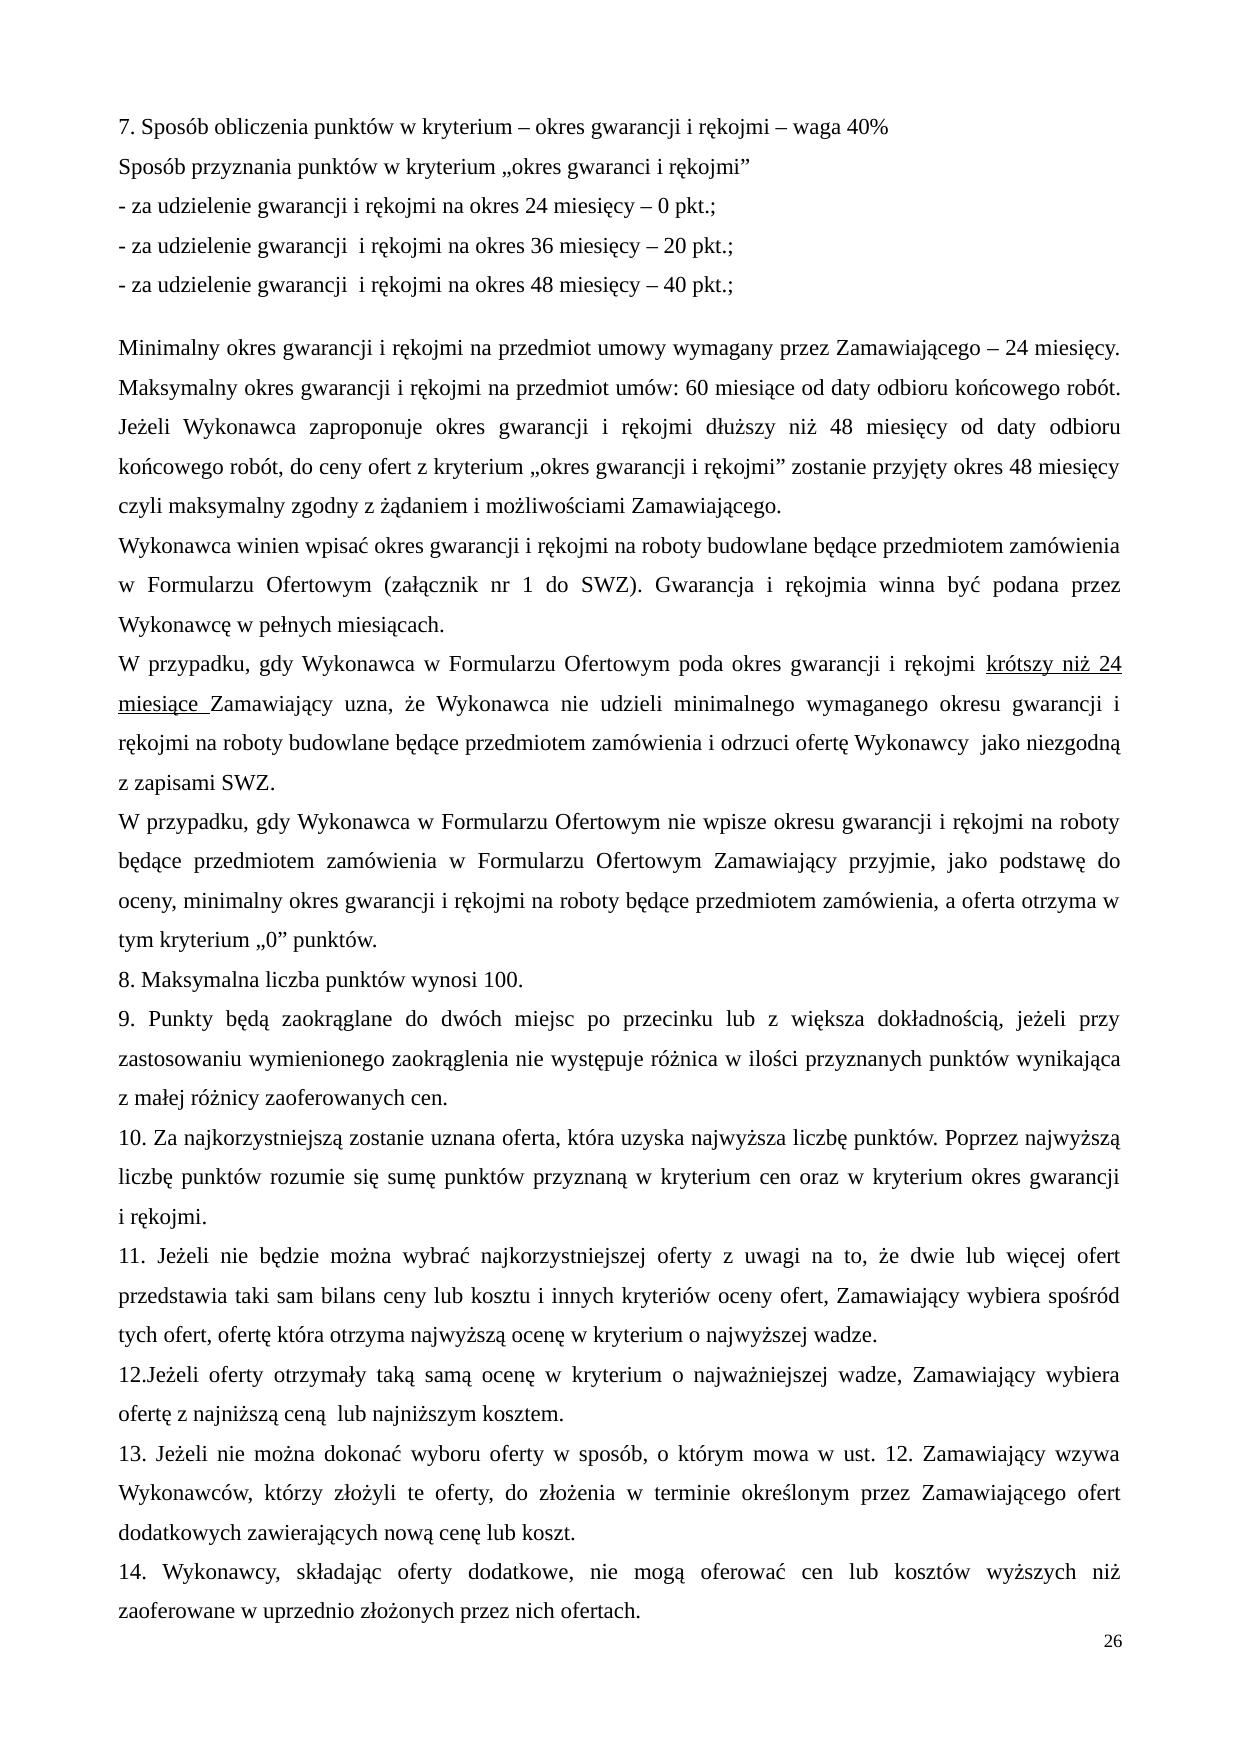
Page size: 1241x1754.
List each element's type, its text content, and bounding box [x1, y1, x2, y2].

text 8. Maksymalna liczba punktów wynosi 100. [118, 966, 1122, 992]
text - za udzielenie gwarancji i rękojmi na okres 48 miesięcy – 40 pkt.; [118, 271, 1122, 297]
text - za udzielenie gwarancji i rękojmi na okres 24 miesięcy – 0 pkt.; [118, 192, 1122, 218]
text 7. Sposób obliczenia punktów w kryterium – okres gwarancji i rękojmi – waga 40% [118, 113, 1122, 139]
text 10. Za najkorzystniejszą zostanie uznana oferta, która uzyska najwyższa liczbę punktów. Poprzez najwyższą liczbę punktów rozumie się sumę punktów przyznaną w kryterium cen oraz w kryterium okres gwarancji i rękojmi. [118, 1124, 1122, 1229]
text 11. Jeżeli nie będzie można wybrać najkorzystniejszej oferty z uwagi na to, że dwie lub więcej ofert przedstawia taki sam bilans ceny lub kosztu i innych kryteriów oceny ofert, Zamawiający wybiera spośród tych ofert, ofertę która otrzyma najwyższą ocenę w kryterium o najwyższej wadze. [118, 1242, 1122, 1348]
text 9. Punkty będą zaokrąglane do dwóch miejsc po przecinku lub z większa dokładnością, jeżeli przy zastosowaniu wymienionego zaokrąglenia nie występuje różnica w ilości przyznanych punktów wynikająca z małej różnicy zaoferowanych cen. [118, 1005, 1122, 1111]
text Minimalny okres gwarancji i rękojmi na przedmiot umowy wymagany przez Zamawiającego – 24 miesięcy. Maksymalny okres gwarancji i rękojmi na przedmiot umów: 60 miesiące od daty odbioru końcowego robót. Jeżeli Wykonawca zaproponuje okres gwarancji i rękojmi dłuższy niż 48 miesięcy od daty odbioru końcowego robót, do ceny ofert z kryterium „okres gwarancji i rękojmi” zostanie przyjęty okres 48 miesięcy czyli maksymalny zgodny z żądaniem i możliwościami Zamawiającego. [118, 334, 1122, 518]
text Sposób przyznania punktów w kryterium „okres gwaranci i rękojmi” [118, 153, 1122, 179]
text W przypadku, gdy Wykonawca w Formularzu Ofertowym nie wpisze okresu gwarancji i rękojmi na roboty będące przedmiotem zamówienia w Formularzu Ofertowym Zamawiający przyjmie, jako podstawę do oceny, minimalny okres gwarancji i rękojmi na roboty będące przedmiotem zamówienia, a oferta otrzyma w tym kryterium „0” punktów. [118, 808, 1122, 953]
text 12.Jeżeli oferty otrzymały taką samą ocenę w kryterium o najważniejszej wadze, Zamawiający wybiera ofertę z najniższą ceną lub najniższym kosztem. [118, 1361, 1122, 1427]
text 13. Jeżeli nie można dokonać wyboru oferty w sposób, o którym mowa w ust. 12. Zamawiający wzywa Wykonawców, którzy złożyli te oferty, do złożenia w terminie określonym przez Zamawiającego ofert dodatkowych zawierających nową cenę lub koszt. [118, 1440, 1122, 1545]
text 14. Wykonawcy, składając oferty dodatkowe, nie mogą oferować cen lub kosztów wyższych niż zaoferowane w uprzednio złożonych przez nich ofertach. [118, 1558, 1122, 1624]
text - za udzielenie gwarancji i rękojmi na okres 36 miesięcy – 20 pkt.; [118, 232, 1122, 258]
text W przypadku, gdy Wykonawca w Formularzu Ofertowym poda okres gwarancji i rękojmi krótszy niż 24 miesiące Zamawiający uzna, że Wykonawca nie udzieli minimalnego wymaganego okresu gwarancji i rękojmi na roboty budowlane będące przedmiotem zamówienia i odrzuci ofertę Wykonawcy jako niezgodną z zapisami SWZ. [118, 650, 1122, 795]
text Wykonawca winien wpisać okres gwarancji i rękojmi na roboty budowlane będące przedmiotem zamówienia w Formularzu Ofertowym (załącznik nr 1 do SWZ). Gwarancja i rękojmia winna być podana przez Wykonawcę w pełnych miesiącach. [118, 532, 1122, 637]
